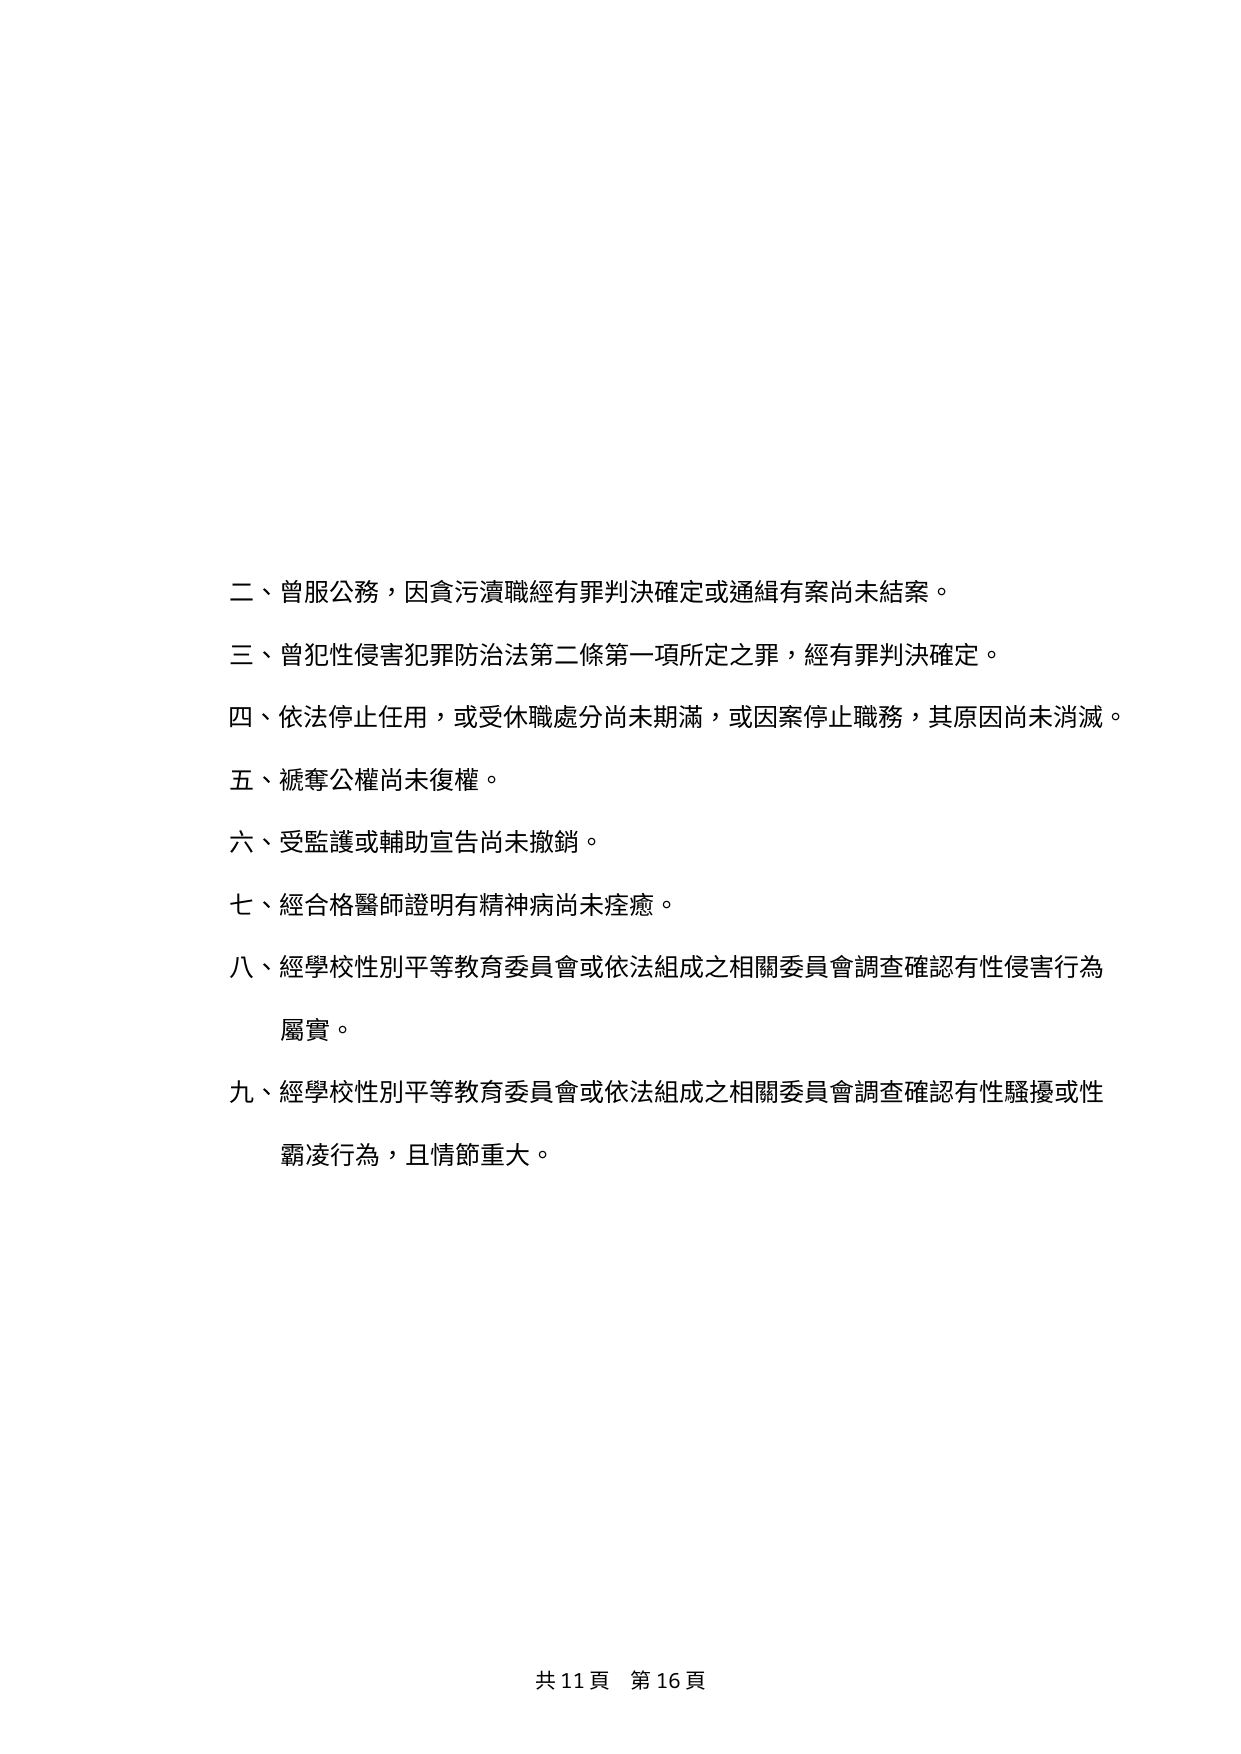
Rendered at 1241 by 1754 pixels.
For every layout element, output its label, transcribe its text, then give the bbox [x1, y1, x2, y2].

text 二、曾服公務，因貪污瀆職經有罪判決確定或通緝有案尚未結案。 [118, 549, 1122, 612]
text 五、褫奪公權尚未復權。 [118, 737, 1122, 799]
text 六、受監護或輔助宣告尚未撤銷。 [118, 799, 1122, 862]
text 三、曾犯性侵害犯罪防治法第二條第一項所定之罪，經有罪判決確定。 [118, 612, 1122, 674]
text 四、依法停止任用，或受休職處分尚未期滿，或因案停止職務，其原因尚未消滅。 [229, 674, 1122, 737]
text 七、經合格醫師證明有精神病尚未痊癒。 [118, 862, 1122, 924]
text 九、經學校性別平等教育委員會或依法組成之相關委員會調查確認有性騷擾或性 霸凌行為，且情節重大。 [229, 1049, 1122, 1174]
text 八、經學校性別平等教育委員會或依法組成之相關委員會調查確認有性侵害行為 屬實。 [229, 924, 1122, 1049]
